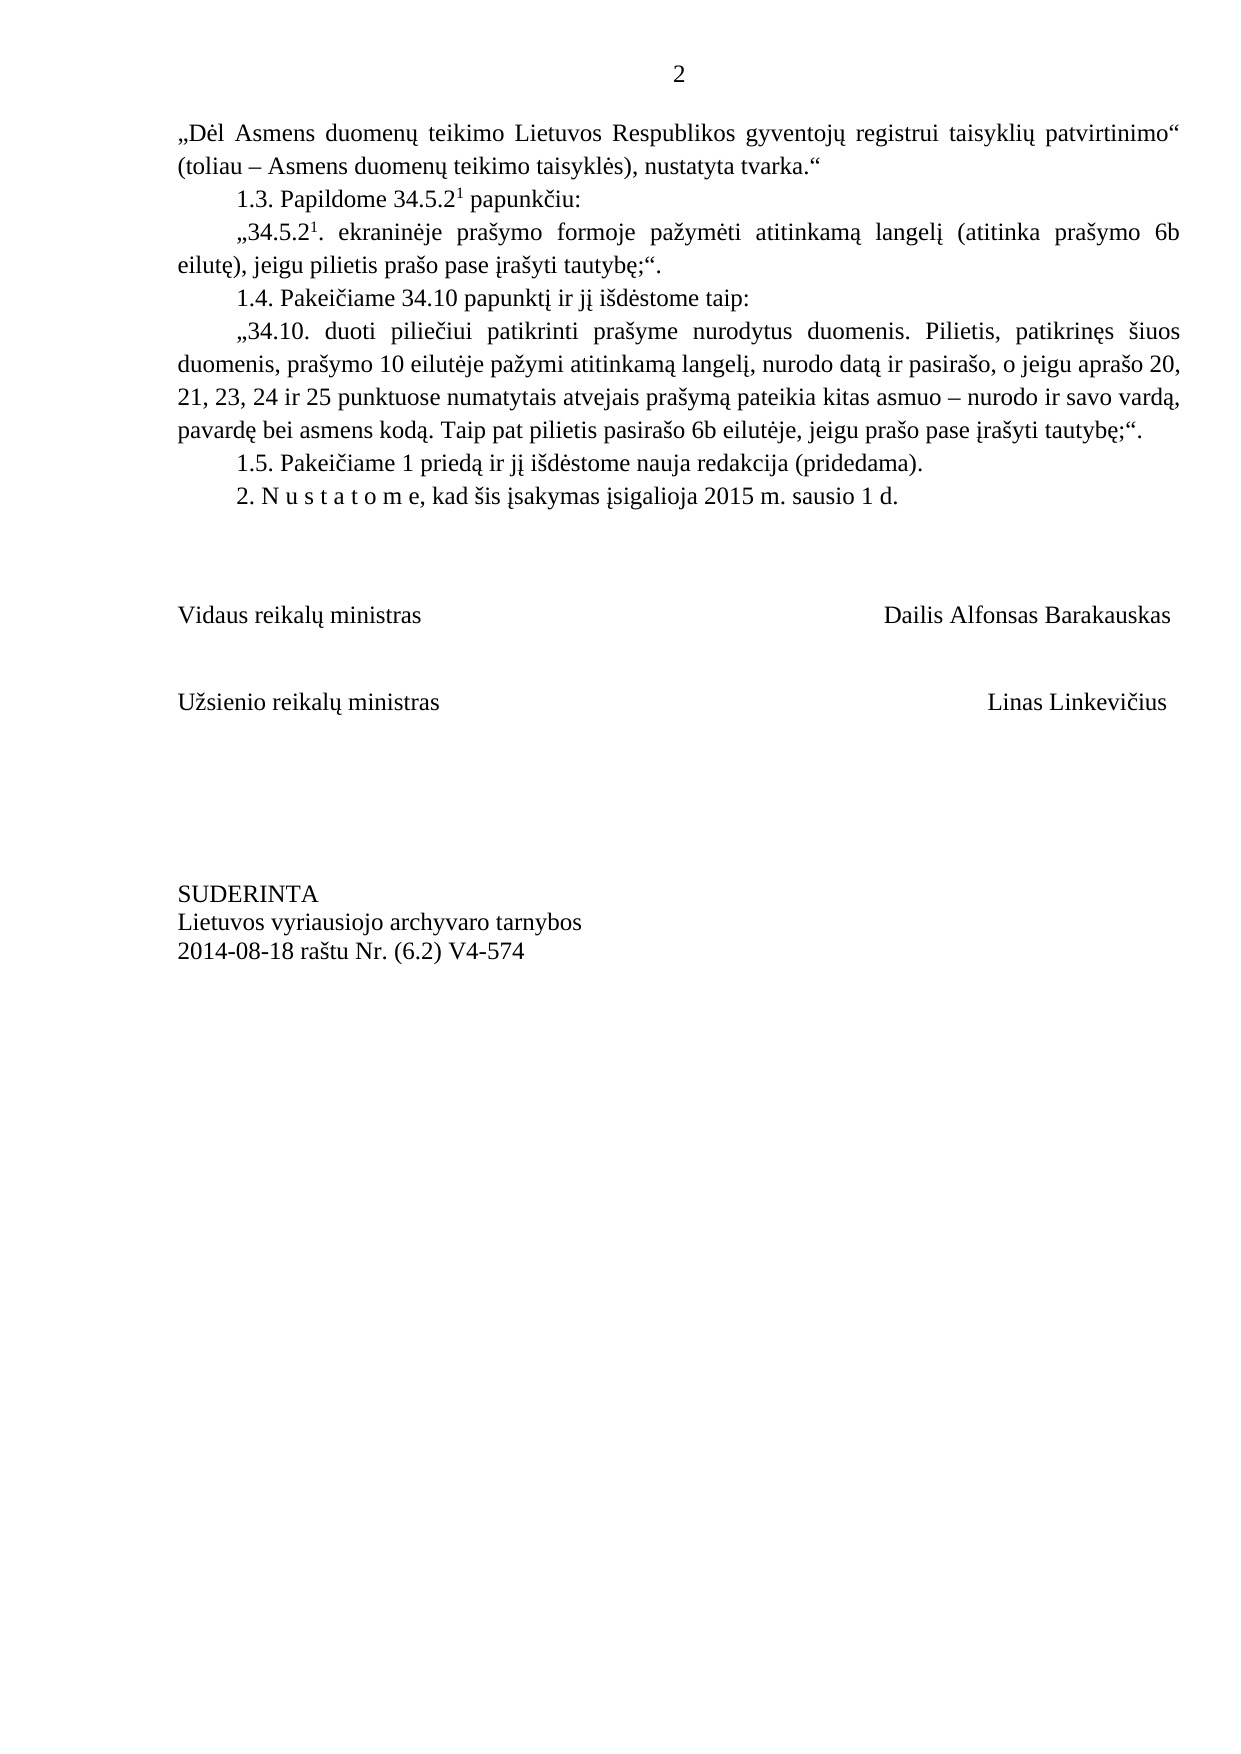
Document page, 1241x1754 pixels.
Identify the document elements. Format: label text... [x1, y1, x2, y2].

text SUDERINTA [177, 879, 1181, 907]
text 2. N u s t a t o m e, kad šis įsakymas įsigalioja 2015 m. sausio 1 d. [177, 481, 1181, 510]
text „34.5.21. ekraninėje prašymo formoje pažymėti atitinkamą langelį (atitinka prašymo 6b eilutę), jeigu pilietis prašo pase įrašyti tautybę;“. [177, 217, 1181, 279]
text 1.3. Papildome 34.5.21 papunkčiu: [177, 184, 1181, 213]
text „34.10. duoti piliečiui patikrinti prašyme nurodytus duomenis. Pilietis, patikrinęs šiuos duomenis, prašymo 10 eilutėje pažymi atitinkamą langelį, nurodo datą ir pasirašo, o jeigu aprašo 20, 21, 23, 24 ir 25 punktuose numatytais atvejais prašymą pateikia kitas asmuo – nurodo ir savo vardą, pavardę bei asmens kodą. Taip pat pilietis pasirašo 6b eilutėje, jeigu prašo pase įrašyti tautybę;“. [177, 316, 1181, 444]
text „Dėl Asmens duomenų teikimo Lietuvos Respublikos gyventojų registrui taisyklių patvirtinimo“ (toliau – Asmens duomenų teikimo taisyklės), nustatyta tvarka.“ [177, 118, 1181, 180]
text Užsienio reikalų ministras Linas Linkevičius [177, 687, 1181, 716]
text Lietuvos vyriausiojo archyvaro tarnybos [177, 907, 1181, 936]
text 1.4. Pakeičiame 34.10 papunktį ir jį išdėstome taip: [177, 283, 1181, 312]
text 2014-08-18 raštu Nr. (6.2) V4-574 [177, 936, 1181, 965]
text 1.5. Pakeičiame 1 priedą ir jį išdėstome nauja redakcija (pridedama). [177, 448, 1181, 477]
text Vidaus reikalų ministras Dailis Alfonsas Barakauskas [177, 601, 1181, 629]
